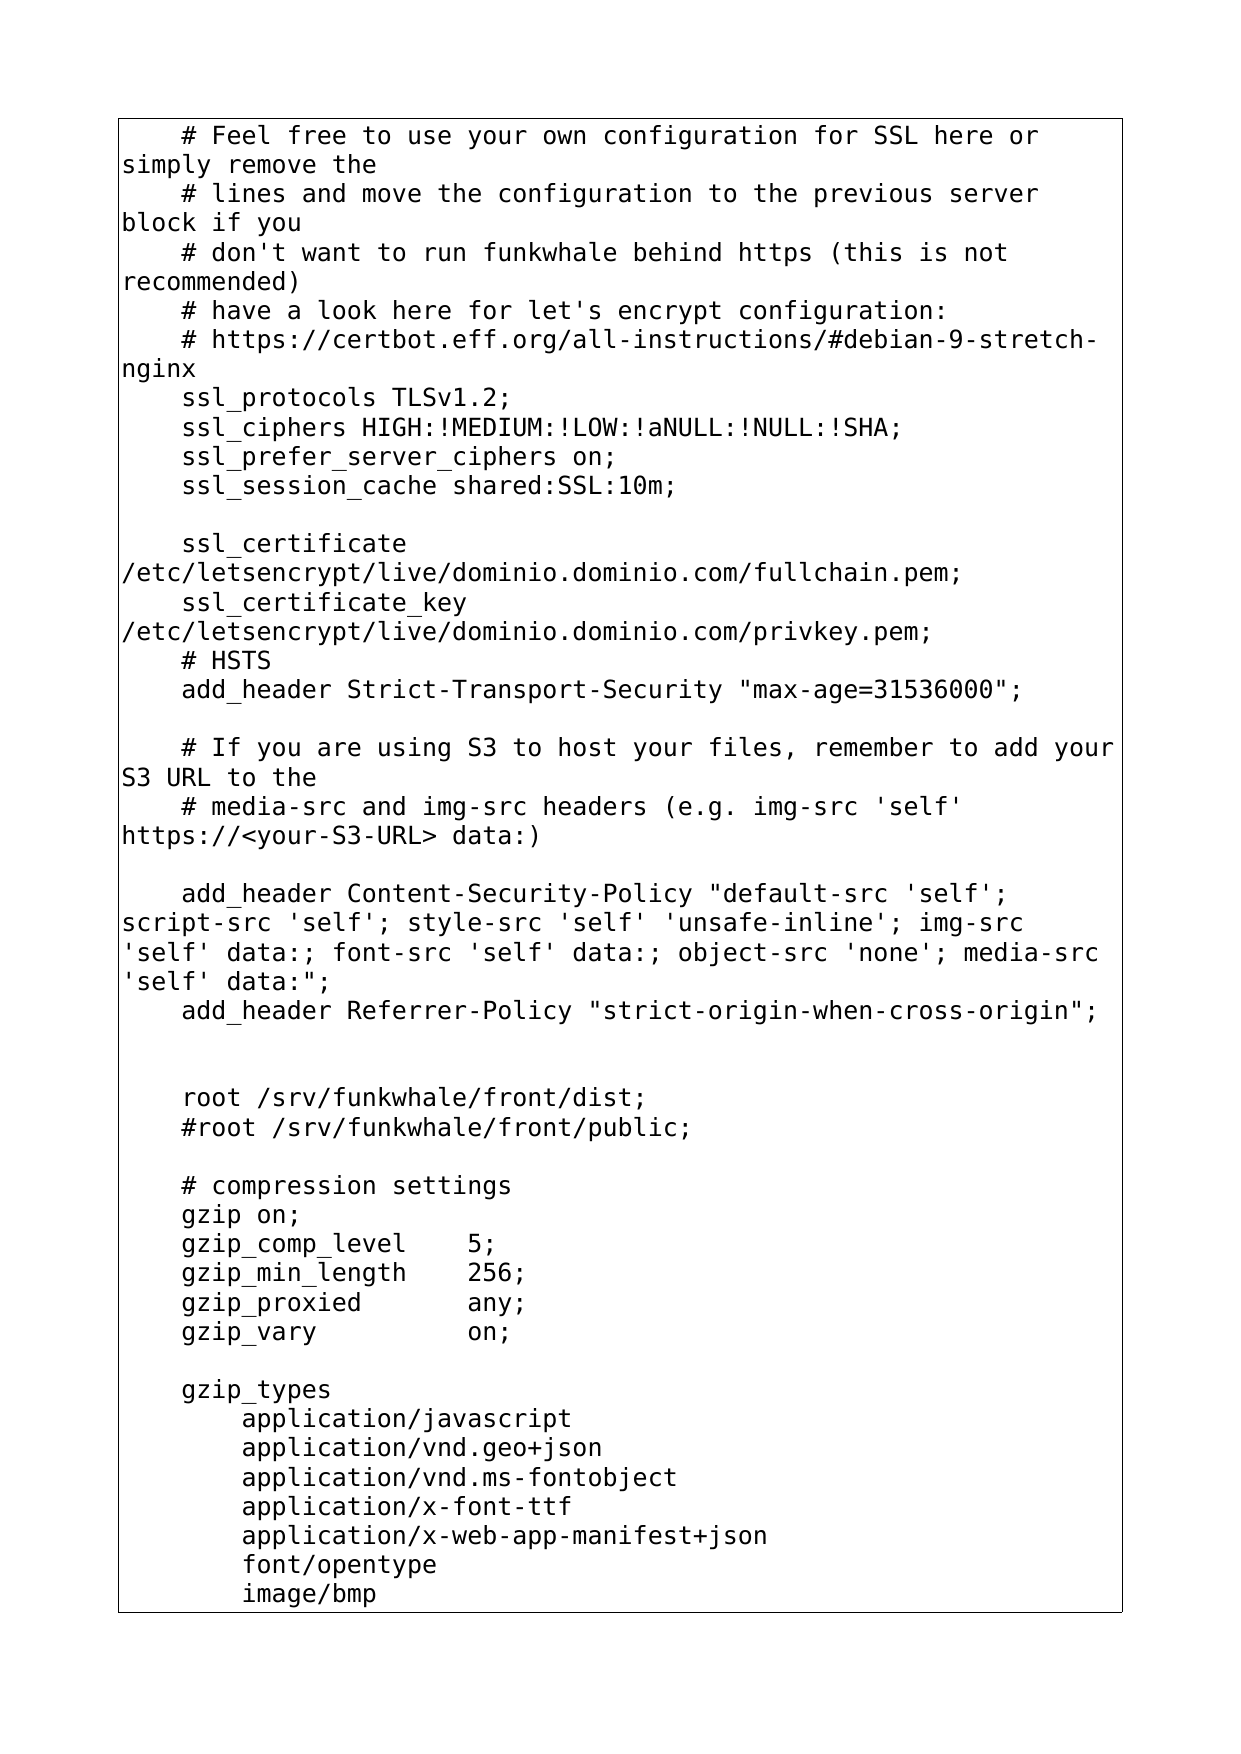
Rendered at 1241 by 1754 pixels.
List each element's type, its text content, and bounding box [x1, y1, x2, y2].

table_header # Feel free to use your own configuration for SSL here or simply remove the # lines and move the configuration to the previous server block if you # don't want to run funkwhale behind https (this is not recommended) # have a look here for let's encrypt configuration: # https://certbot.eff.org/all-instructions/#debian-9-stretch-nginx ssl_protocols TLSv1.2; ssl_ciphers HIGH:!MEDIUM:!LOW:!aNULL:!NULL:!SHA; ssl_prefer_server_ciphers on; ssl_session_cache shared:SSL:10m; ssl_certificate /etc/letsencrypt/live/dominio.dominio.com/fullchain.pem; ssl_certificate_key /etc/letsencrypt/live/dominio.dominio.com/privkey.pem; # HSTS add_header Strict-Transport-Security "max-age=31536000"; # If you are using S3 to host your files, remember to add your S3 URL to the # media-src and img-src headers (e.g. img-src 'self' https://<your-S3-URL> data:) add_header Content-Security-Policy "default-src 'self'; script-src 'self'; style-src 'self' 'unsafe-inline'; img-src 'self' data:; font-src 'self' data:; object-src 'none'; media-src 'self' data:"; add_header Referrer-Policy "strict-origin-when-cross-origin"; root /srv/funkwhale/front/dist; #root /srv/funkwhale/front/public; # compression settings gzip on; gzip_comp_level 5; gzip_min_length 256; gzip_proxied any; gzip_vary on; gzip_types application/javascript application/vnd.geo+json application/vnd.ms-fontobject application/x-font-ttf application/x-web-app-manifest+json font/opentype image/bmp [119, 119, 1122, 1612]
